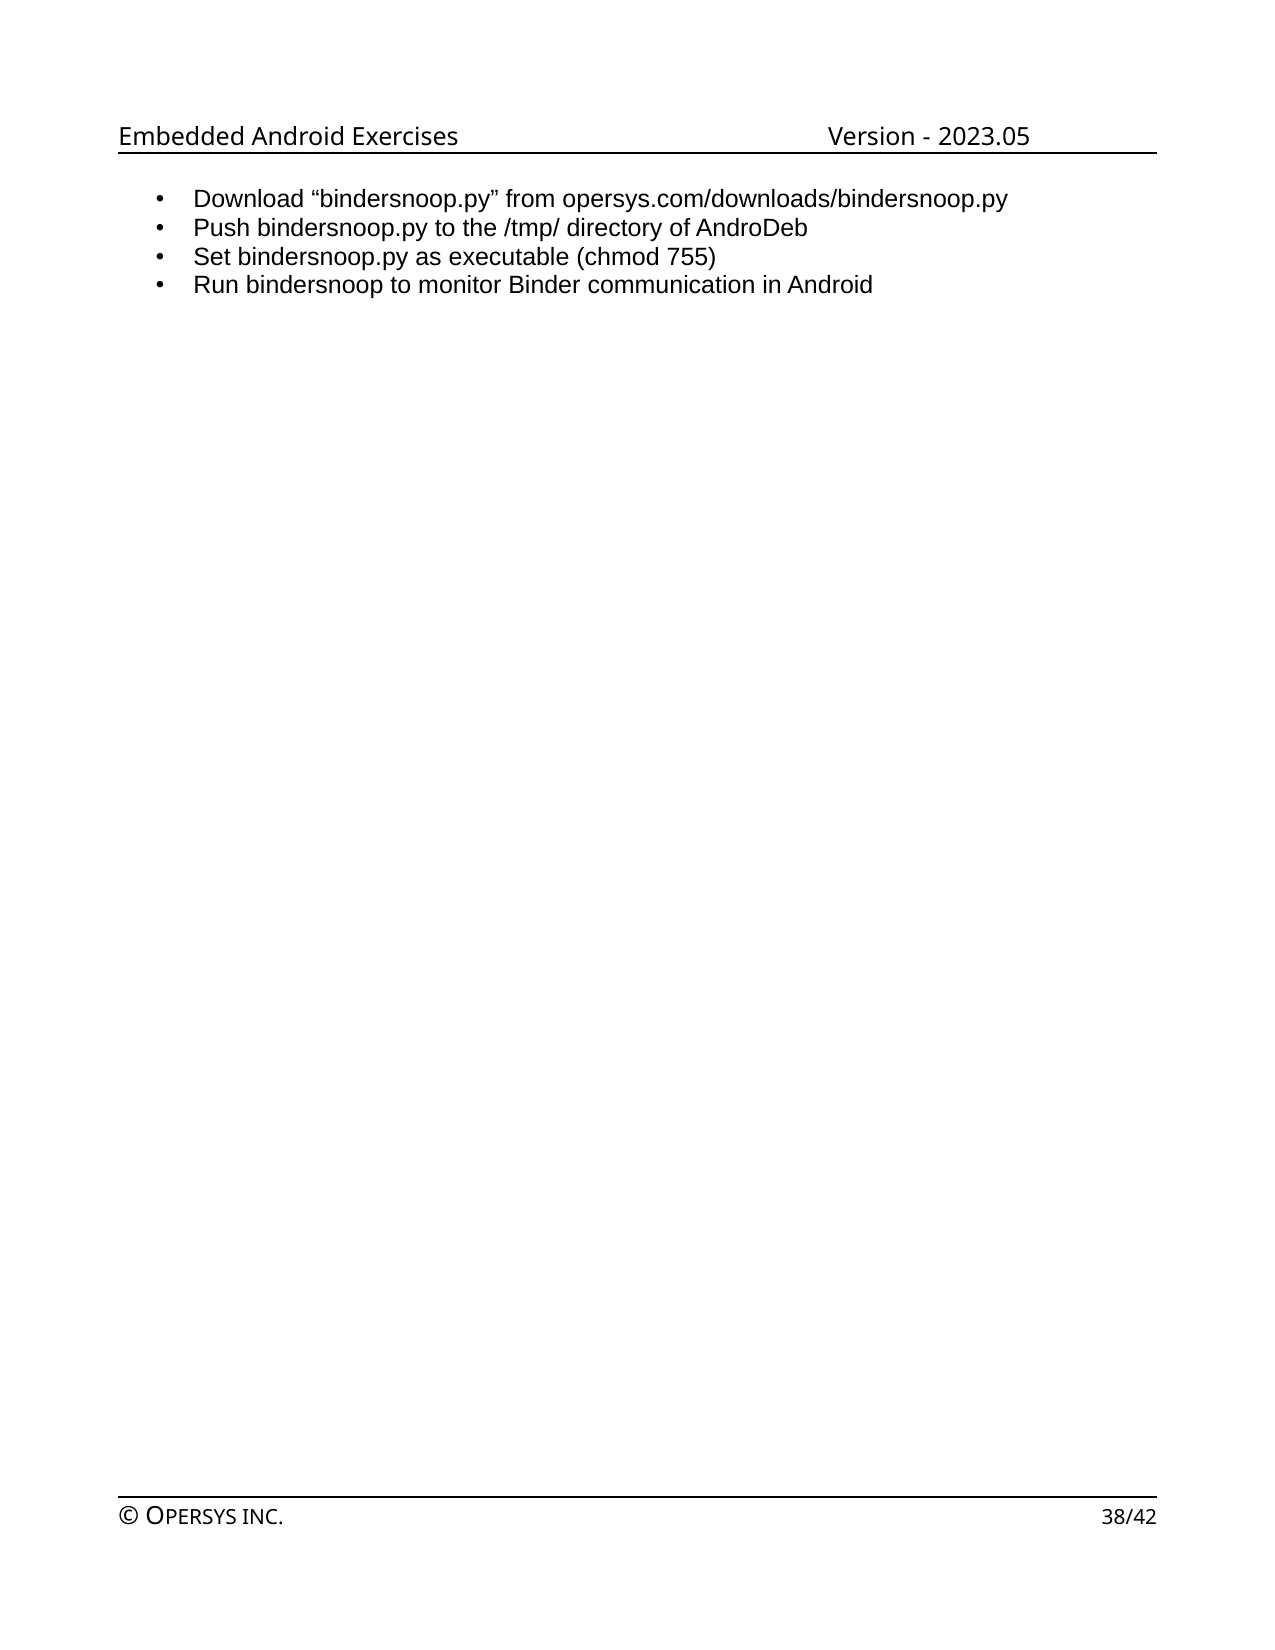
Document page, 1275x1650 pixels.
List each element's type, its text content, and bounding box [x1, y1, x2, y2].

list Download “bindersnoop.py” from opersys.com/downloads/bindersnoop.py [156, 184, 1157, 213]
list Set bindersnoop.py as executable (chmod 755) [156, 241, 1157, 270]
list Run bindersnoop to monitor Binder communication in Android [156, 270, 1157, 299]
list Push bindersnoop.py to the /tmp/ directory of AndroDeb [156, 213, 1157, 241]
